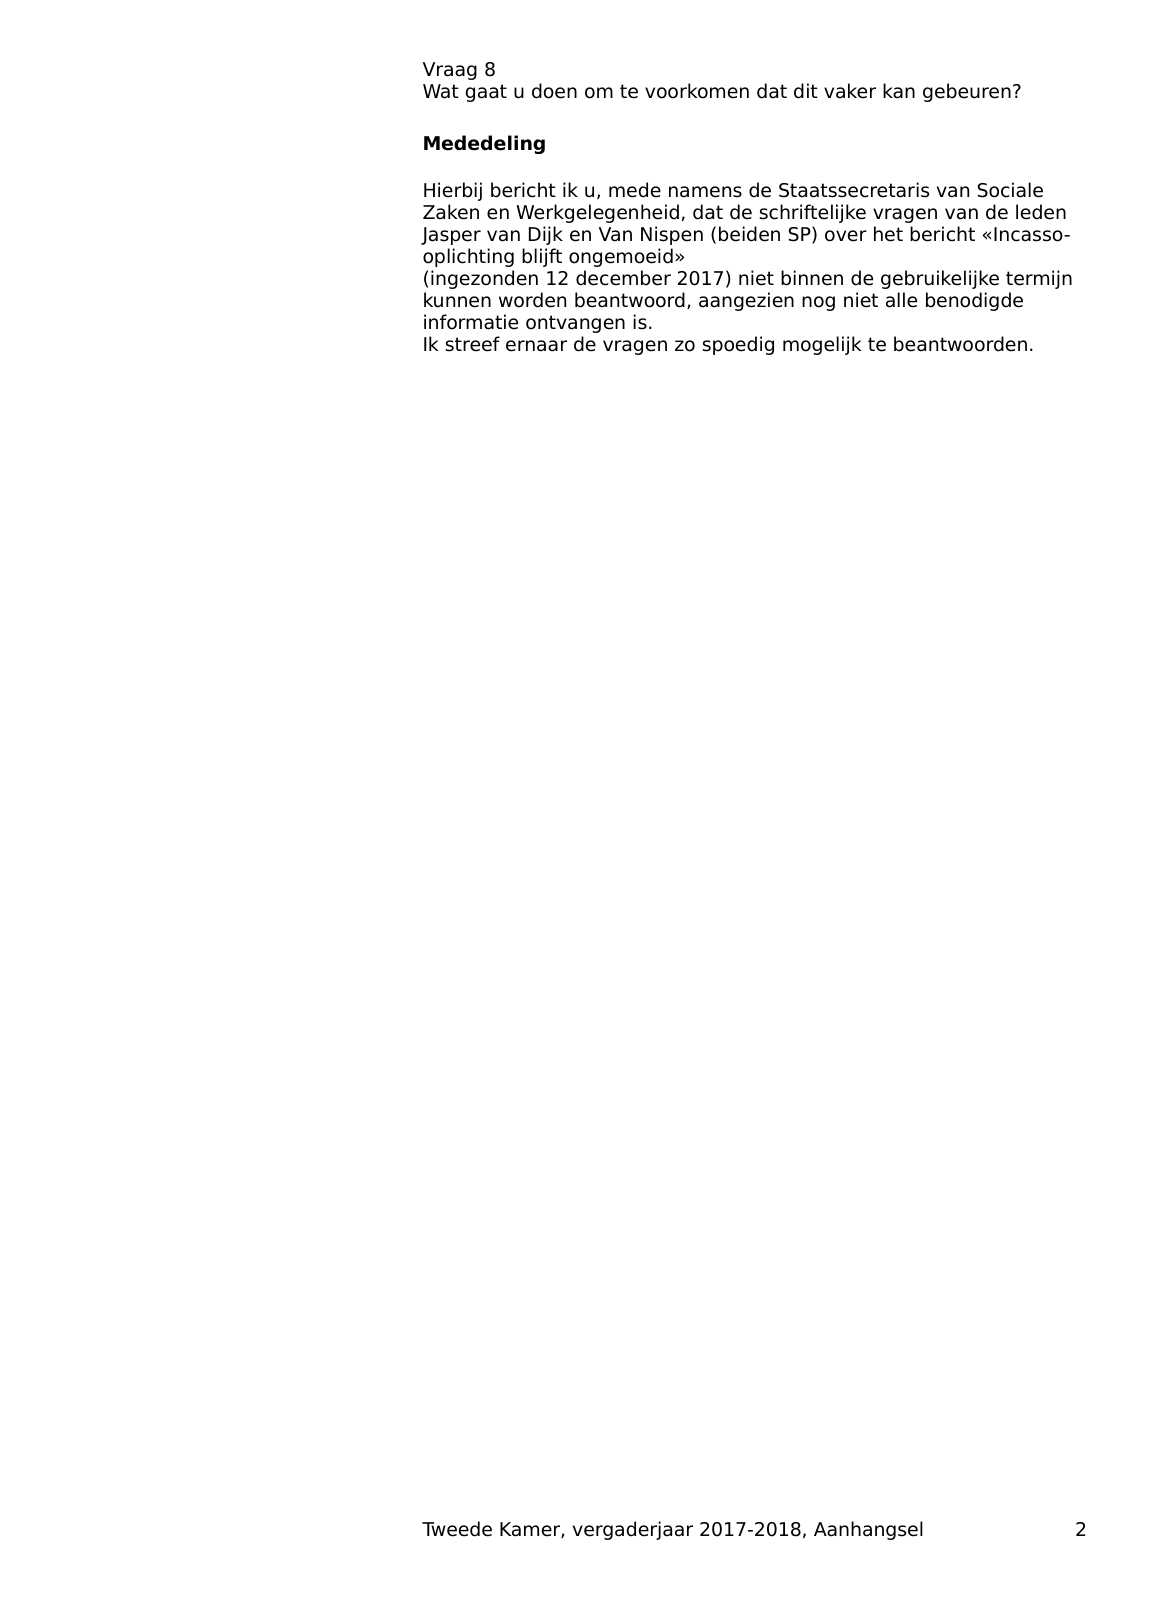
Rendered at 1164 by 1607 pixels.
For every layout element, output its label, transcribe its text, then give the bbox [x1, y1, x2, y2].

text Vraag 8 [422, 59, 1087, 81]
text (ingezonden 12 december 2017) niet binnen de gebruikelijke termijn kunnen worden beantwoord, aangezien nog niet alle benodigde informatie ontvangen is. [422, 268, 1087, 334]
text Hierbij bericht ik u, mede namens de Staatssecretaris van Sociale Zaken en Werkgelegenheid, dat de schriftelijke vragen van de leden Jasper van Dijk en Van Nispen (beiden SP) over het bericht «Incasso-oplichting blijft ongemoeid» [422, 180, 1087, 268]
subtitle Mededeling [422, 133, 1087, 155]
text Wat gaat u doen om te voorkomen dat dit vaker kan gebeuren? [422, 81, 1087, 103]
text Ik streef ernaar de vragen zo spoedig mogelijk te beantwoorden. [422, 334, 1087, 356]
